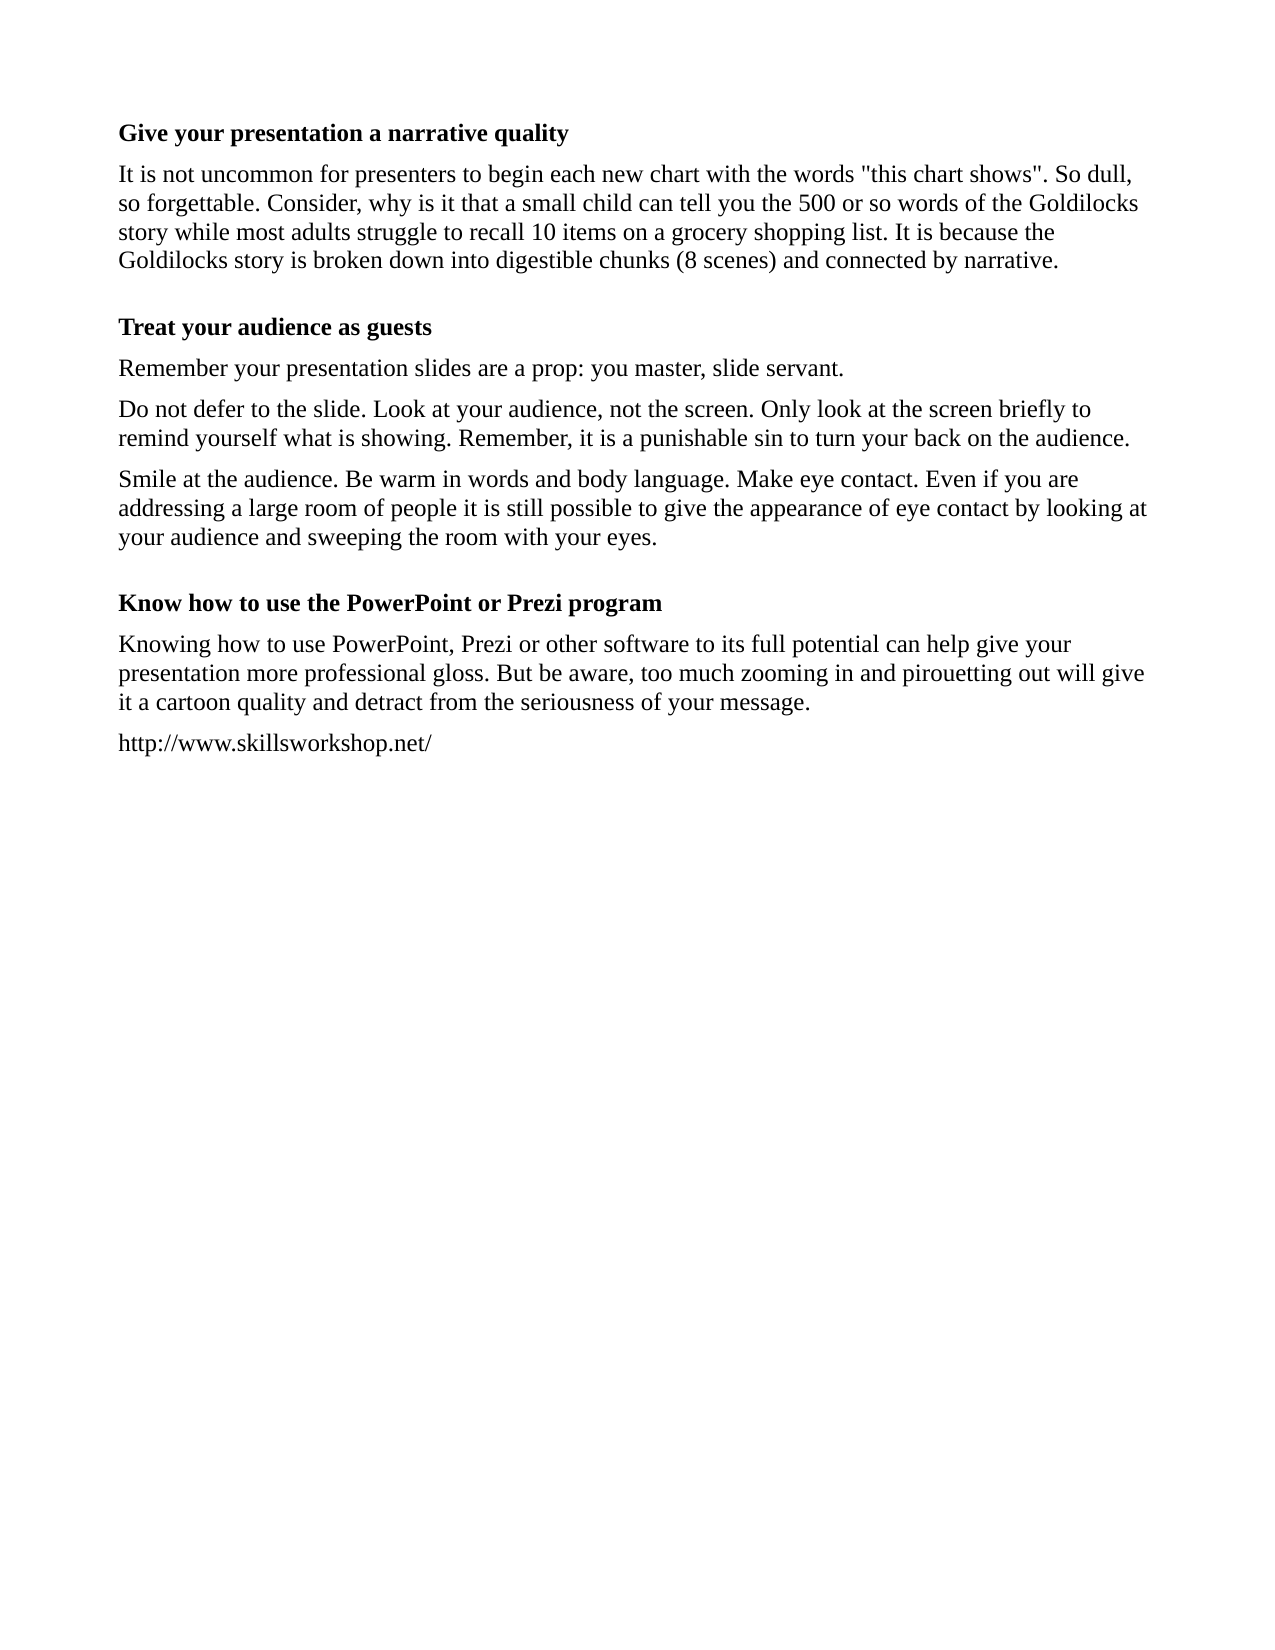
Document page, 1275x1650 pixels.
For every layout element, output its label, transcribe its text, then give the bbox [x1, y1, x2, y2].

text Do not defer to the slide. Look at your audience, not the screen. Only look at the screen briefly to remind yourself what is showing. Remember, it is a punishable sin to turn your back on the audience. [118, 394, 1157, 452]
text Smile at the audience. Be warm in words and body language. Make eye contact. Even if you are addressing a large room of people it is still possible to give the appearance of eye contact by looking at your audience and sweeping the room with your eyes. [118, 464, 1157, 551]
subtitle Know how to use the PowerPoint or Prezi program [118, 588, 1157, 617]
text Knowing how to use PowerPoint, Prezi or other software to its full potential can help give your presentation more professional gloss. But be aware, too much zooming in and pirouetting out will give it a cartoon quality and detract from the seriousness of your message. [118, 629, 1157, 716]
subtitle Give your presentation a narrative quality [118, 118, 1157, 147]
text Remember your presentation slides are a prop: you master, slide servant. [118, 353, 1157, 382]
subtitle Treat your audience as guests [118, 312, 1157, 341]
text It is not uncommon for presenters to begin each new chart with the words "this chart shows". So dull, so forgettable. Consider, why is it that a small child can tell you the 500 or so words of the Goldilocks story while most adults struggle to recall 10 items on a grocery shopping list. It is because the Goldilocks story is broken down into digestible chunks (8 scenes) and connected by narrative. [118, 159, 1157, 274]
text http://www.skillsworkshop.net/ [118, 728, 1157, 757]
